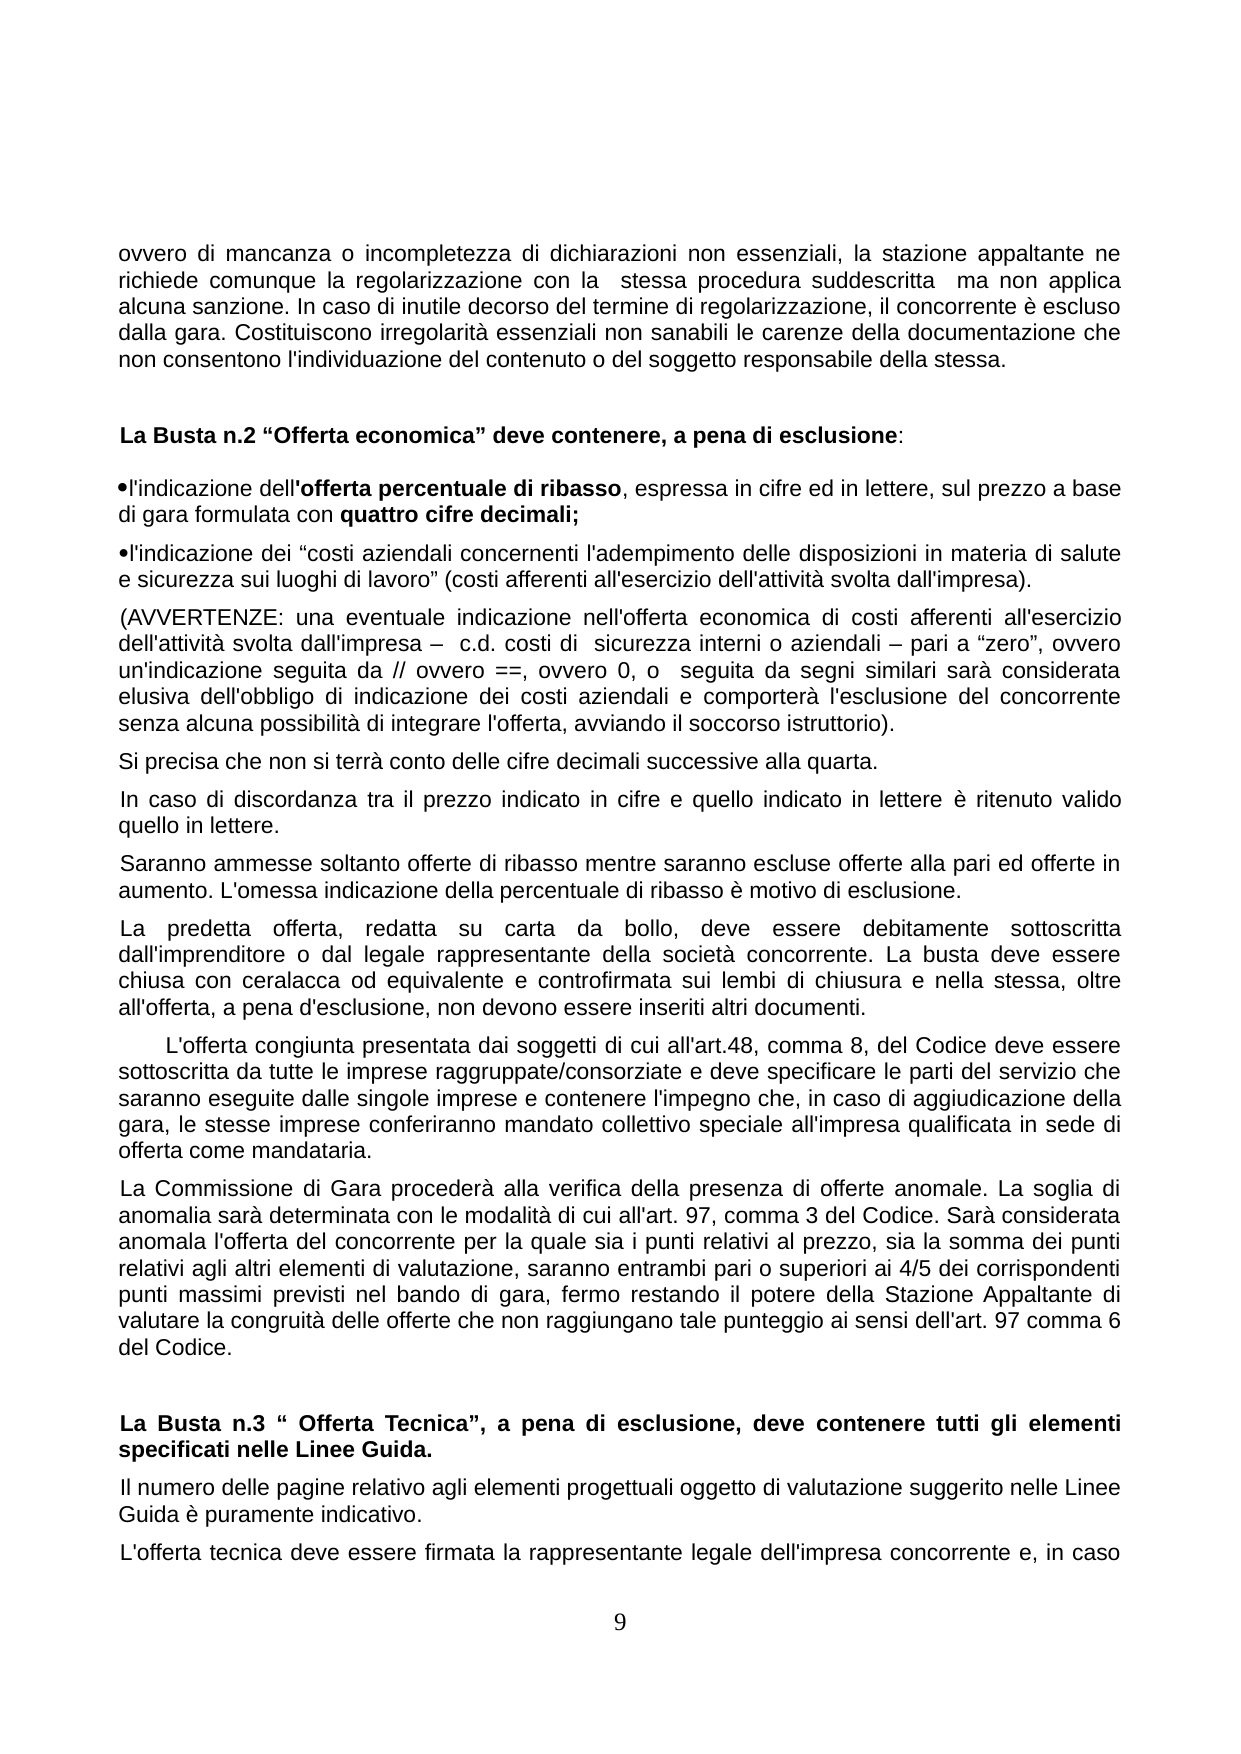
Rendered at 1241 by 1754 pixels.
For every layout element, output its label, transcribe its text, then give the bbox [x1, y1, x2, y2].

text In caso di discordanza tra il prezzo indicato in cifre e quello indicato in lettere è ritenuto valido quello in lettere. [118, 786, 1122, 838]
text ovvero di mancanza o incompletezza di dichiarazioni non essenziali, la stazione appaltante ne richiede comunque la regolarizzazione con la stessa procedura suddescritta ma non applica alcuna sanzione. In caso di inutile decorso del termine di regolarizzazione, il concorrente è escluso dalla gara. Costituiscono irregolarità essenziali non sanabili le carenze della documentazione che non consentono l'individuazione del contenuto o del soggetto responsabile della stessa. [118, 240, 1122, 372]
list l'indicazione dell'offerta percentuale di ribasso, espressa in cifre ed in lettere, sul prezzo a base di gara formulata con quattro cifre decimali; [118, 474, 1122, 528]
text L'offerta tecnica deve essere firmata la rappresentante legale dell'impresa concorrente e, in caso [118, 1539, 1122, 1565]
text (AVVERTENZE: una eventuale indicazione nell'offerta economica di costi afferenti all'esercizio dell'attività svolta dall'impresa – c.d. costi di sicurezza interni o aziendali – pari a “zero”, ovvero un'indicazione seguita da // ovvero ==, ovvero 0, o seguita da segni similari sarà considerata elusiva dell'obbligo di indicazione dei costi aziendali e comporterà l'esclusione del concorrente senza alcuna possibilità di integrare l'offerta, avviando il soccorso istruttorio). [118, 604, 1122, 736]
text La Busta n.3 “ Offerta Tecnica”, a pena di esclusione, deve contenere tutti gli elementi specificati nelle Linee Guida. [118, 1410, 1122, 1462]
text L'offerta congiunta presentata dai soggetti di cui all'art.48, comma 8, del Codice deve essere sottoscritta da tutte le imprese raggruppate/consorziate e deve specificare le parti del servizio che saranno eseguite dalle singole imprese e contenere l'impegno che, in caso di aggiudicazione della gara, le stesse imprese conferiranno mandato collettivo speciale all'impresa qualificata in sede di offerta come mandataria. [118, 1032, 1122, 1164]
list Si precisa che non si terrà conto delle cifre decimali successive alla quarta. [118, 748, 1122, 774]
list l'indicazione dei “costi aziendali concernenti l'adempimento delle disposizioni in materia di salute e sicurezza sui luoghi di lavoro” (costi afferenti all'esercizio dell'attività svolta dall'impresa). [118, 539, 1122, 592]
text Saranno ammesse soltanto offerte di ribasso mentre saranno escluse offerte alla pari ed offerte in aumento. L'omessa indicazione della percentuale di ribasso è motivo di esclusione. [118, 850, 1122, 903]
text La predetta offerta, redatta su carta da bollo, deve essere debitamente sottoscritta dall'imprenditore o dal legale rappresentante della società concorrente. La busta deve essere chiusa con ceralacca od equivalente e controfirmata sui lembi di chiusura e nella stessa, oltre all'offerta, a pena d'esclusione, non devono essere inseriti altri documenti. [118, 915, 1122, 1020]
text La Busta n.2 “Offerta economica” deve contenere, a pena di esclusione: [118, 422, 1122, 448]
text Il numero delle pagine relativo agli elementi progettuali oggetto di valutazione suggerito nelle Linee Guida è puramente indicativo. [118, 1474, 1122, 1527]
text La Commissione di Gara procederà alla verifica della presenza di offerte anomale. La soglia di anomalia sarà determinata con le modalità di cui all'art. 97, comma 3 del Codice. Sarà considerata anomala l'offerta del concorrente per la quale sia i punti relativi al prezzo, sia la somma dei punti relativi agli altri elementi di valutazione, saranno entrambi pari o superiori ai 4/5 dei corrispondenti punti massimi previsti nel bando di gara, fermo restando il potere della Stazione Appaltante di valutare la congruità delle offerte che non raggiungano tale punteggio ai sensi dell'art. 97 comma 6 del Codice. [118, 1175, 1122, 1360]
